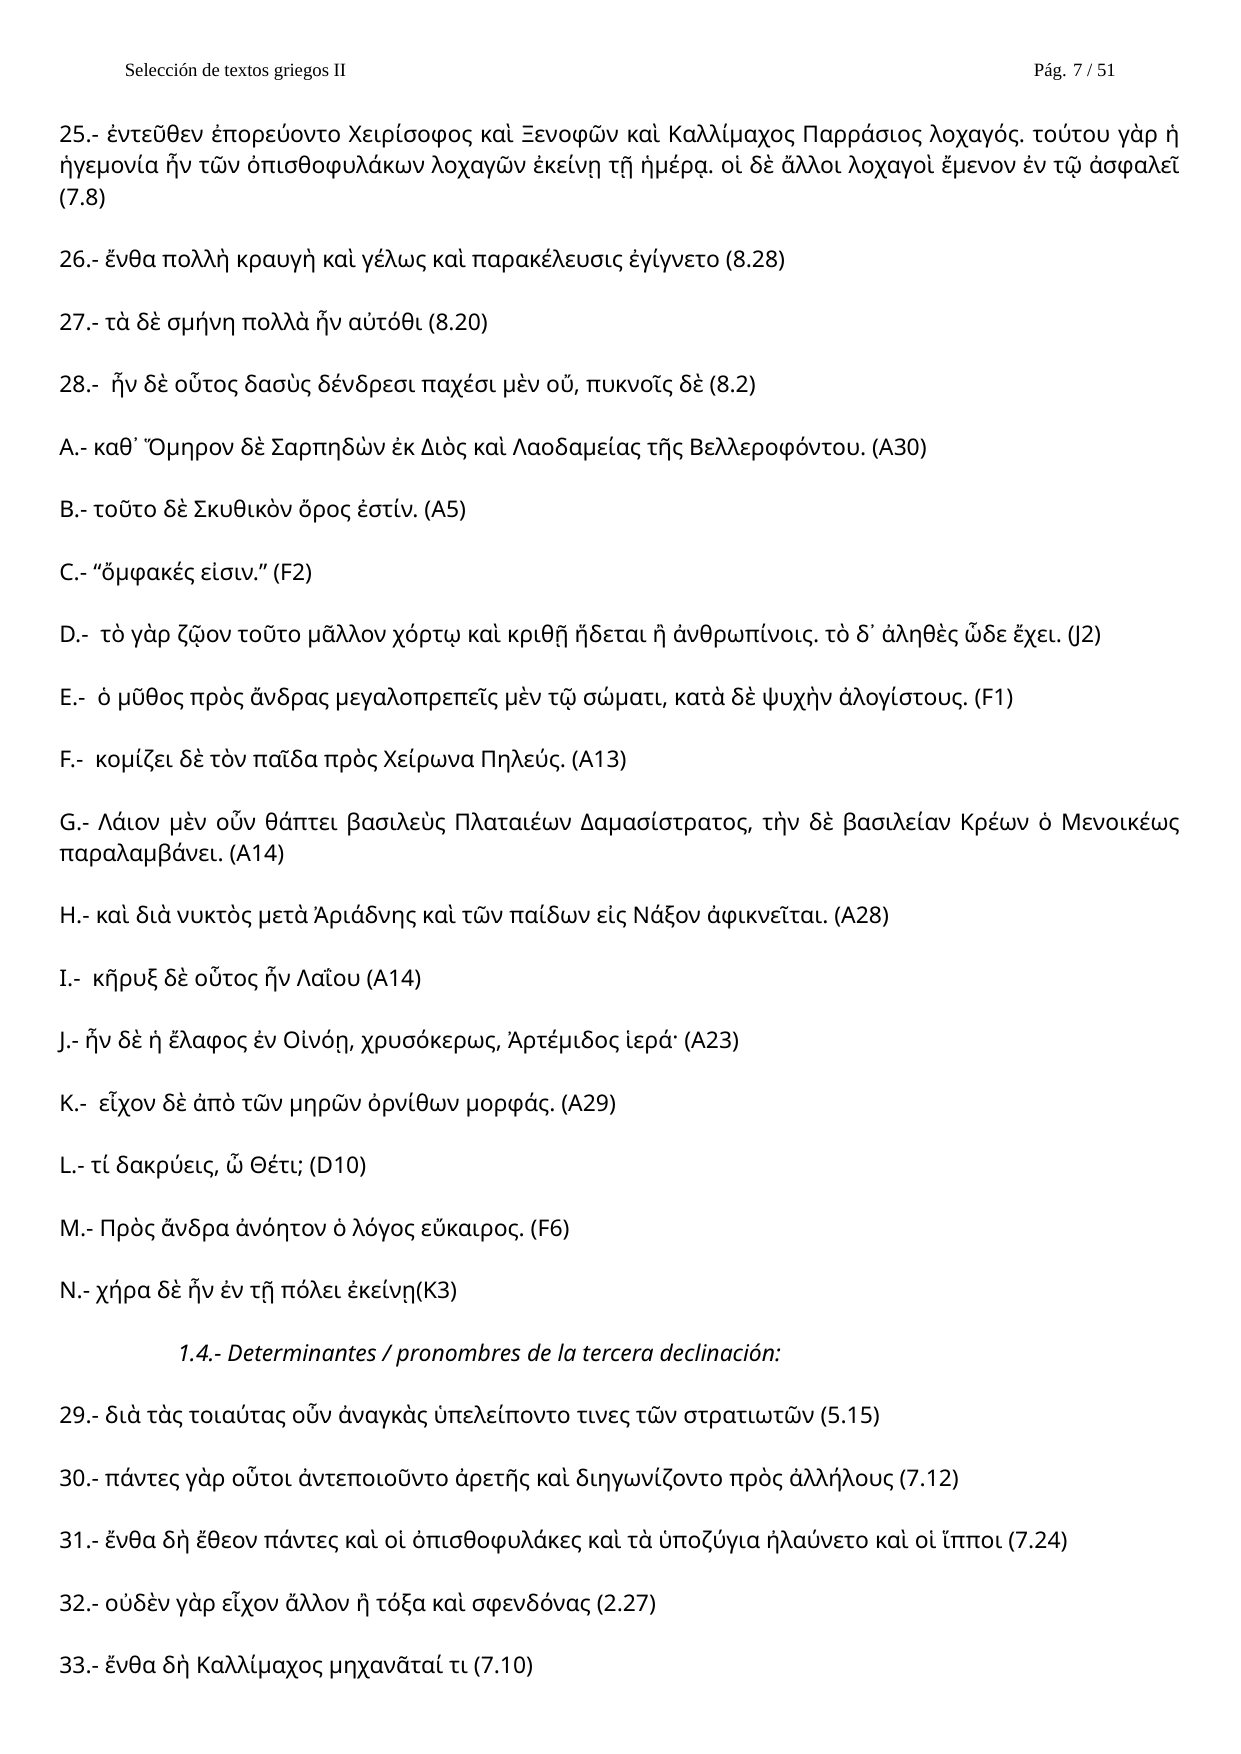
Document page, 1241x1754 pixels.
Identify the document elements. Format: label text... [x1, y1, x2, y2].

text D.- τὸ γὰρ ζῷον τοῦτο μᾶλλον χόρτῳ καὶ κριθῇ ἥδεται ἢ ἀνθρωπίνοις. τὸ δ᾽ ἀληθὲς ὧδε ἔχει. (J2) [59, 618, 1181, 649]
text J.- ἦν δὲ ἡ ἔλαφος ἐν Οἰνόῃ, χρυσόκερως, Ἀρτέμιδος ἱερά· (A23) [59, 1024, 1181, 1056]
text B.- τοῦτο δὲ Σκυθικὸν ὄρος ἐστίν. (A5) [59, 493, 1181, 524]
text M.- Πρὸς ἄνδρα ἀνόητον ὁ λόγος εὔκαιρος. (F6) [59, 1212, 1181, 1243]
text C.- “ὄμφακές εἰσιν.” (F2) [59, 556, 1181, 587]
text 30.- πάντες γὰρ οὗτοι ἀντεποιοῦντο ἀρετῆς καὶ διηγωνίζοντο πρὸς ἀλλήλους (7.12) [59, 1462, 1181, 1493]
text K.- εἶχον δὲ ἀπὸ τῶν μηρῶν ὀρνίθων μορφάς. (A29) [59, 1087, 1181, 1118]
text H.- καὶ διὰ νυκτὸς μετὰ Ἀριάδνης καὶ τῶν παίδων εἰς Νάξον ἀφικνεῖται. (A28) [59, 899, 1181, 931]
text G.- Λάιον μὲν οὖν θάπτει βασιλεὺς Πλαταιέων Δαμασίστρατος, τὴν δὲ βασιλείαν Κρέων ὁ Μενοικέως παραλαμβάνει. (A14) [59, 806, 1181, 868]
text 26.- ἔνθα πολλὴ κραυγὴ καὶ γέλως καὶ παρακέλευσις ἐγίγνετο (8.28) [59, 243, 1181, 274]
text I.- κῆρυξ δὲ οὗτος ἦν Λαΐου (A14) [59, 962, 1181, 993]
text 28.- ἦν δὲ οὗτος δασὺς δένδρεσι παχέσι μὲν οὔ, πυκνοῖς δὲ (8.2) [59, 368, 1181, 399]
text 1.4.- Determinantes / pronombres de la tercera declinación: [59, 1337, 1181, 1368]
text L.- τί δακρύεις, ὦ Θέτι; (D10) [59, 1149, 1181, 1181]
text N.- χήρα δὲ ἦν ἐν τῇ πόλει ἐκείνῃ(K3) [59, 1274, 1181, 1306]
text F.- κομίζει δὲ τὸν παῖδα πρὸς Χείρωνα Πηλεύς. (A13) [59, 743, 1181, 774]
text 33.- ἔνθα δὴ Καλλίμαχος μηχανᾶταί τι (7.10) [59, 1649, 1181, 1681]
text 31.- ἔνθα δὴ ἔθεον πάντες καὶ οἱ ὀπισθοφυλάκες καὶ τὰ ὑποζύγια ἠλαύνετο καὶ οἱ ἵπποι (7.24) [59, 1524, 1181, 1556]
text 27.- τὰ δὲ σμήνη πολλὰ ἦν αὐτόθι (8.20) [59, 306, 1181, 337]
text 32.- οὐδὲν γὰρ εἶχον ἄλλον ἢ τόξα καὶ σφενδόνας (2.27) [59, 1587, 1181, 1618]
text 25.- ἐντεῦθεν ἐπορεύοντο Χειρίσοφος καὶ Ξενοφῶν καὶ Καλλίμαχος Παρράσιος λοχαγός. τούτου γὰρ ἡ ἡγεμονία ἦν τῶν ὀπισθοφυλάκων λοχαγῶν ἐκείνῃ τῇ ἡμέρᾳ. οἱ δὲ ἄλλοι λοχαγοὶ ἔμενον ἐν τῷ ἀσφαλεῖ (7.8) [59, 118, 1181, 212]
text E.- ὁ μῦθος πρὸς ἄνδρας μεγαλοπρεπεῖς μὲν τῷ σώματι, κατὰ δὲ ψυχὴν ἀλογίστους. (F1) [59, 681, 1181, 712]
text A.- καθ᾽ Ὅμηρον δὲ Σαρπηδὼν ἐκ Διὸς καὶ Λαοδαμείας τῆς Βελλεροφόντου. (A30) [59, 431, 1181, 462]
text 29.- διὰ τὰς τοιαύτας οὖν ἀναγκὰς ὑπελείποντο τινες τῶν στρατιωτῶν (5.15) [59, 1399, 1181, 1431]
